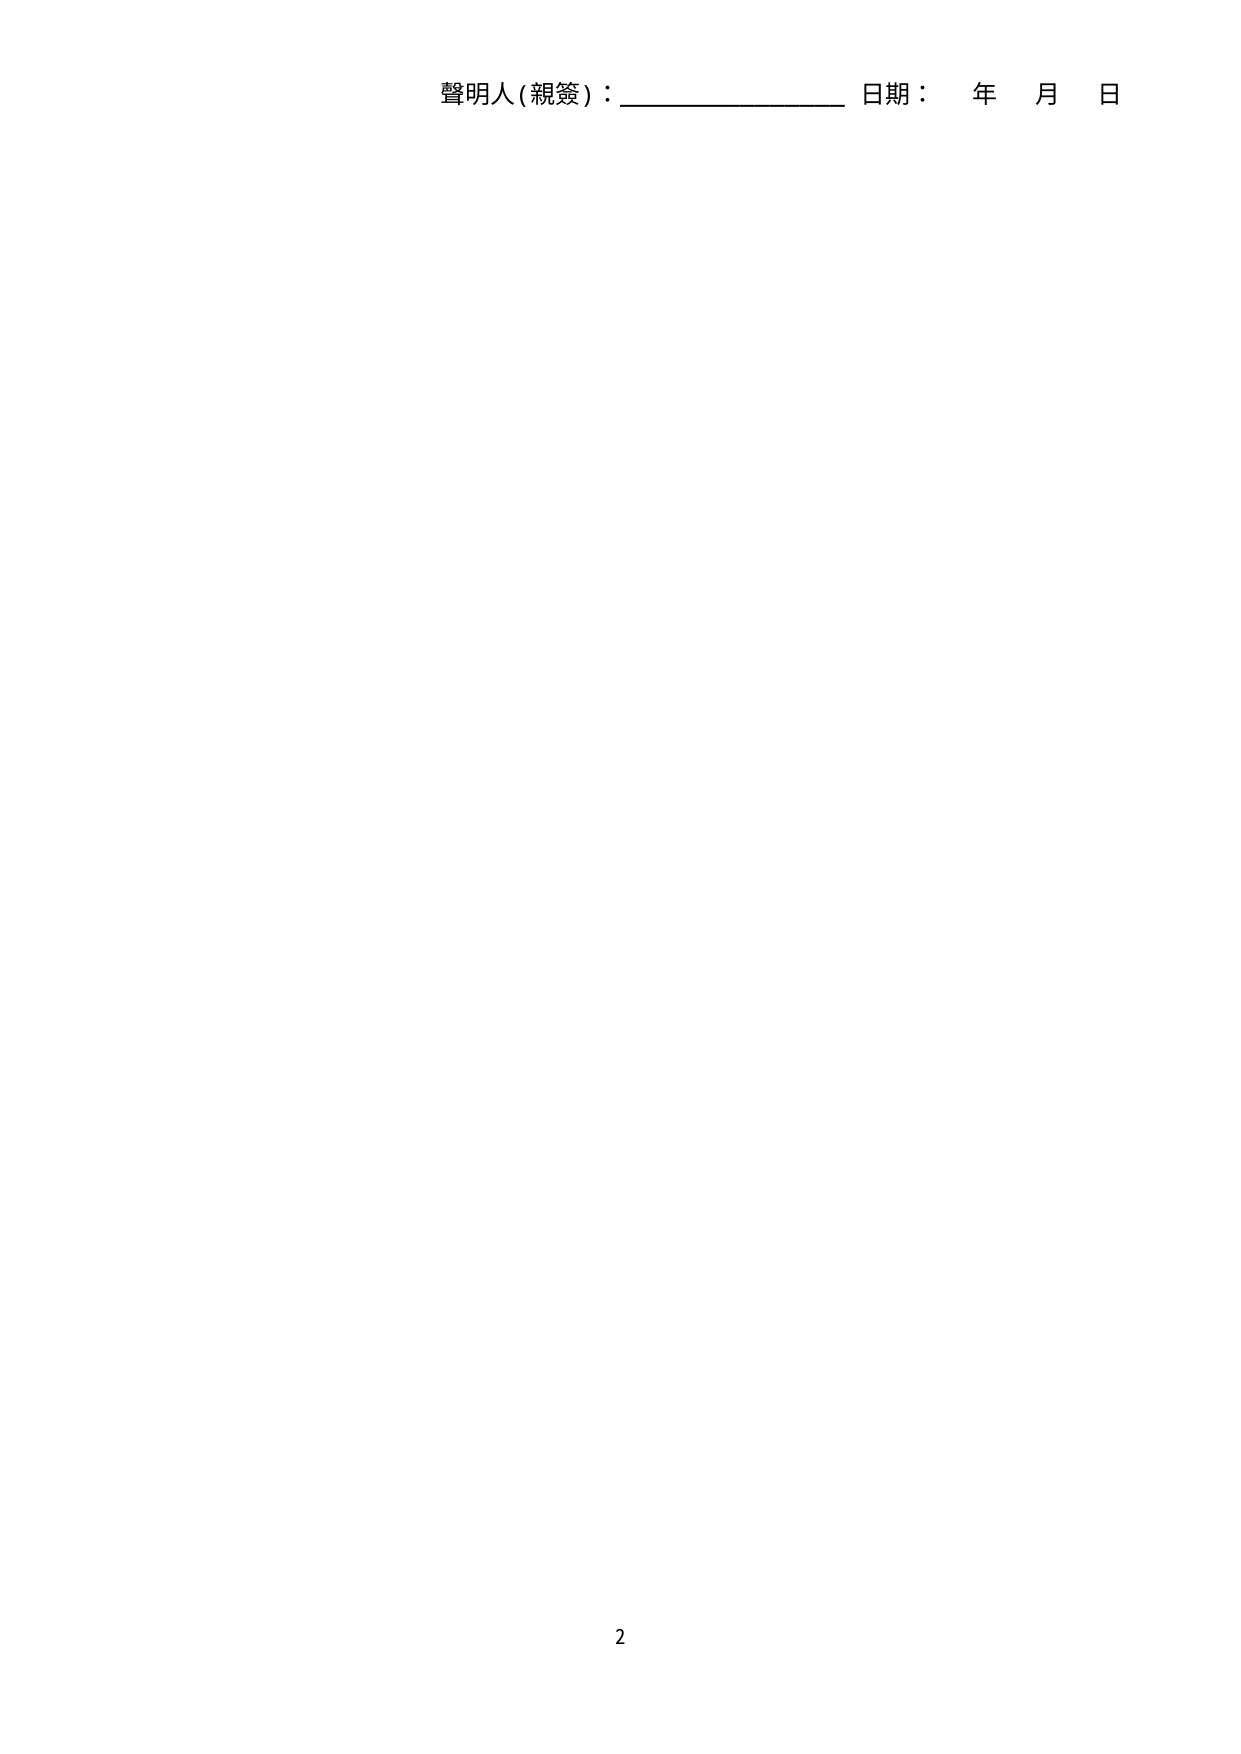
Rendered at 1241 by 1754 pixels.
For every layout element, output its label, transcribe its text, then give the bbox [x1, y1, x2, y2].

text 聲明人(親簽)：_______________ 日期： 年 月 日 [118, 75, 1122, 111]
